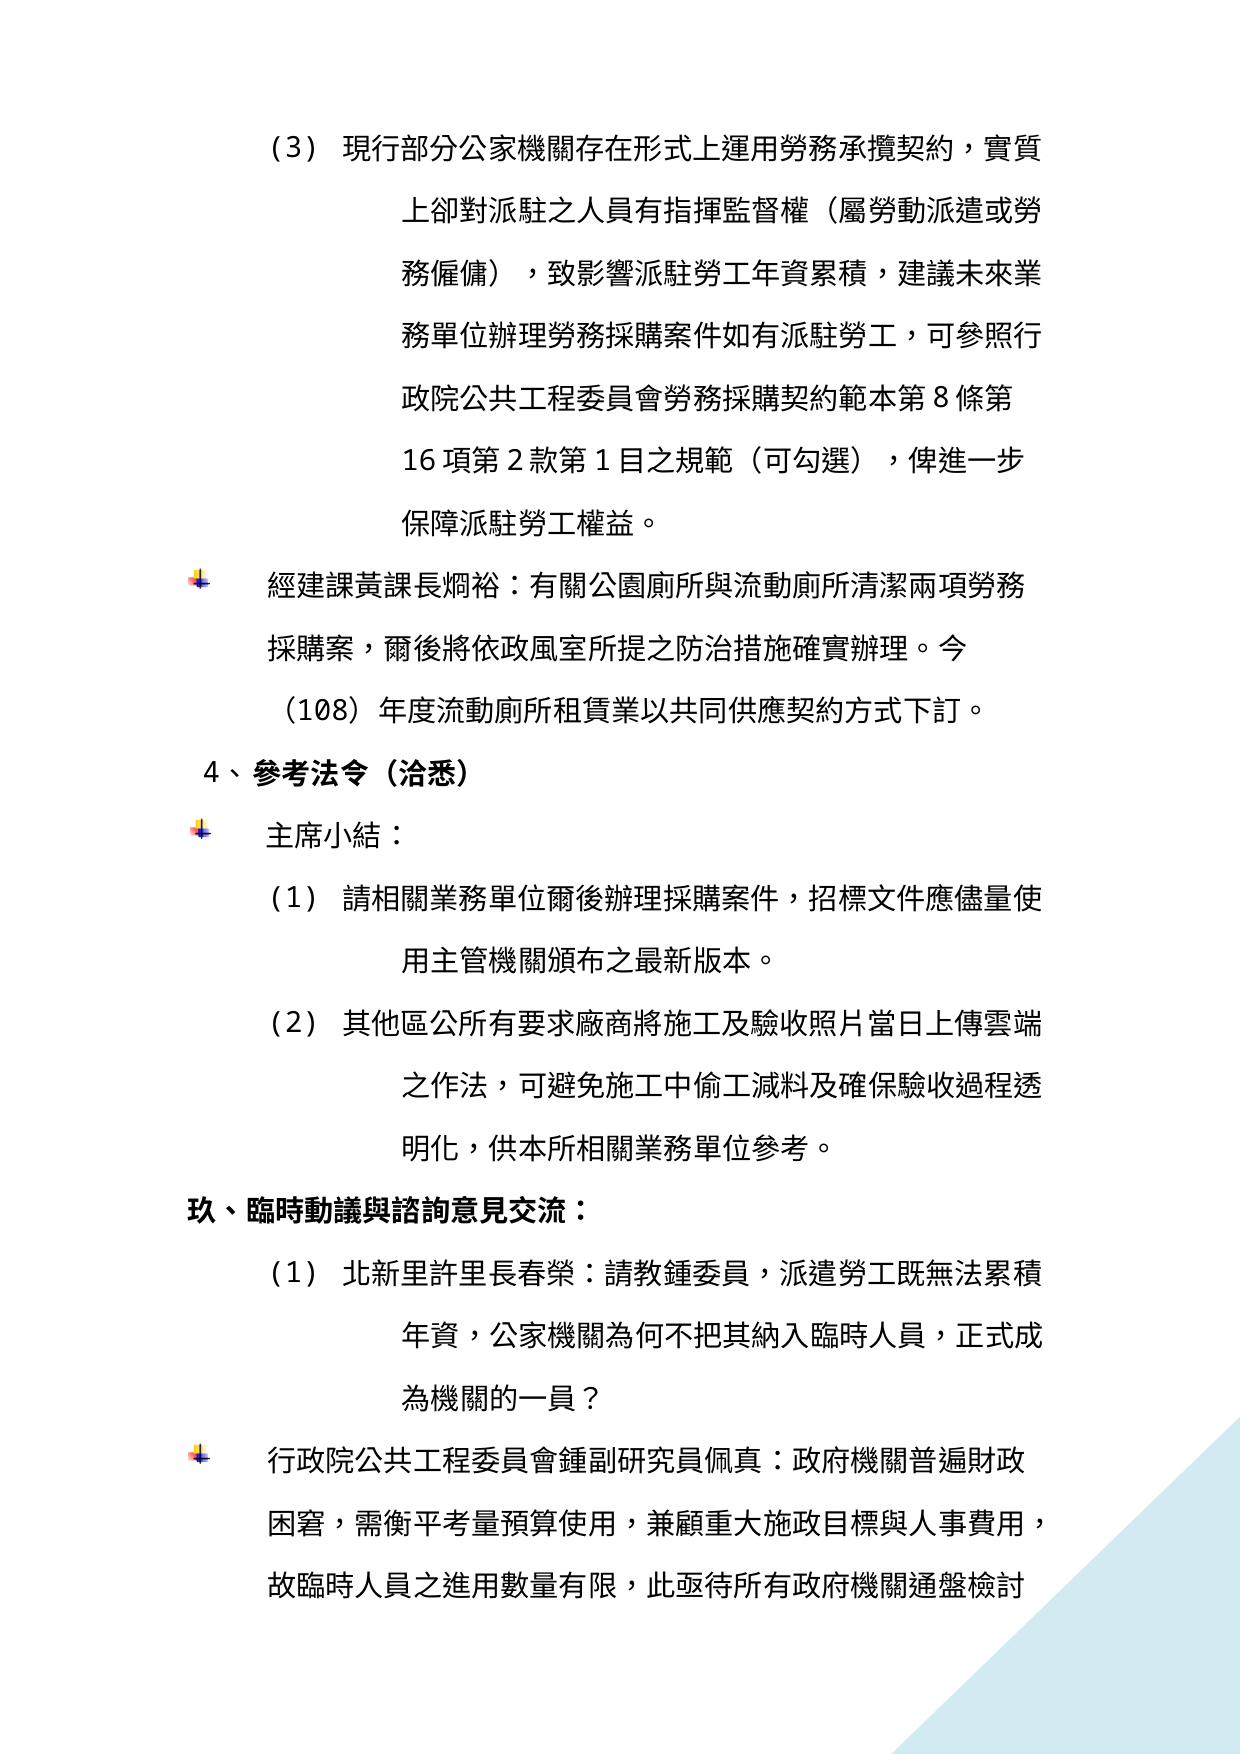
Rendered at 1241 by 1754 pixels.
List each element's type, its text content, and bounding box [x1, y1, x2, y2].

list 主席小結： [189, 792, 1053, 855]
list 北新里許里長春榮：請教鍾委員，派遣勞工既無法累積年資，公家機關為何不把其納入臨時人員，正式成為機關的一員？ [267, 1230, 1053, 1417]
list 行政院公共工程委員會鍾副研究員佩真：政府機關普遍財政困窘，需衡平考量預算使用，兼顧重大施政目標與人事費用，故臨時人員之進用數量有限，此亟待所有政府機關通盤檢討 [187, 1417, 1053, 1605]
list 請相關業務單位爾後辦理採購案件，招標文件應儘量使用主管機關頒布之最新版本。 [267, 855, 1053, 980]
list 其他區公所有要求廠商將施工及驗收照片當日上傳雲端之作法，可避免施工中偷工減料及確保驗收過程透明化，供本所相關業務單位參考。 [267, 980, 1053, 1167]
text 玖、臨時動議與諮詢意見交流： [187, 1167, 1053, 1230]
list 參考法令（洽悉） [202, 730, 1053, 792]
list 現行部分公家機關存在形式上運用勞務承攬契約，實質上卻對派駐之人員有指揮監督權（屬勞動派遣或勞務僱傭），致影響派駐勞工年資累積，建議未來業務單位辦理勞務採購案件如有派駐勞工，可參照行政院公共工程委員會勞務採購契約範本第8條第16項第2款第1目之規範（可勾選），俾進一步保障派駐勞工權益。 [267, 105, 1053, 542]
list 經建課黃課長烱裕：有關公園廁所與流動廁所清潔兩項勞務採購案，爾後將依政風室所提之防治措施確實辦理。今（108）年度流動廁所租賃業以共同供應契約方式下訂。 [187, 542, 1053, 730]
